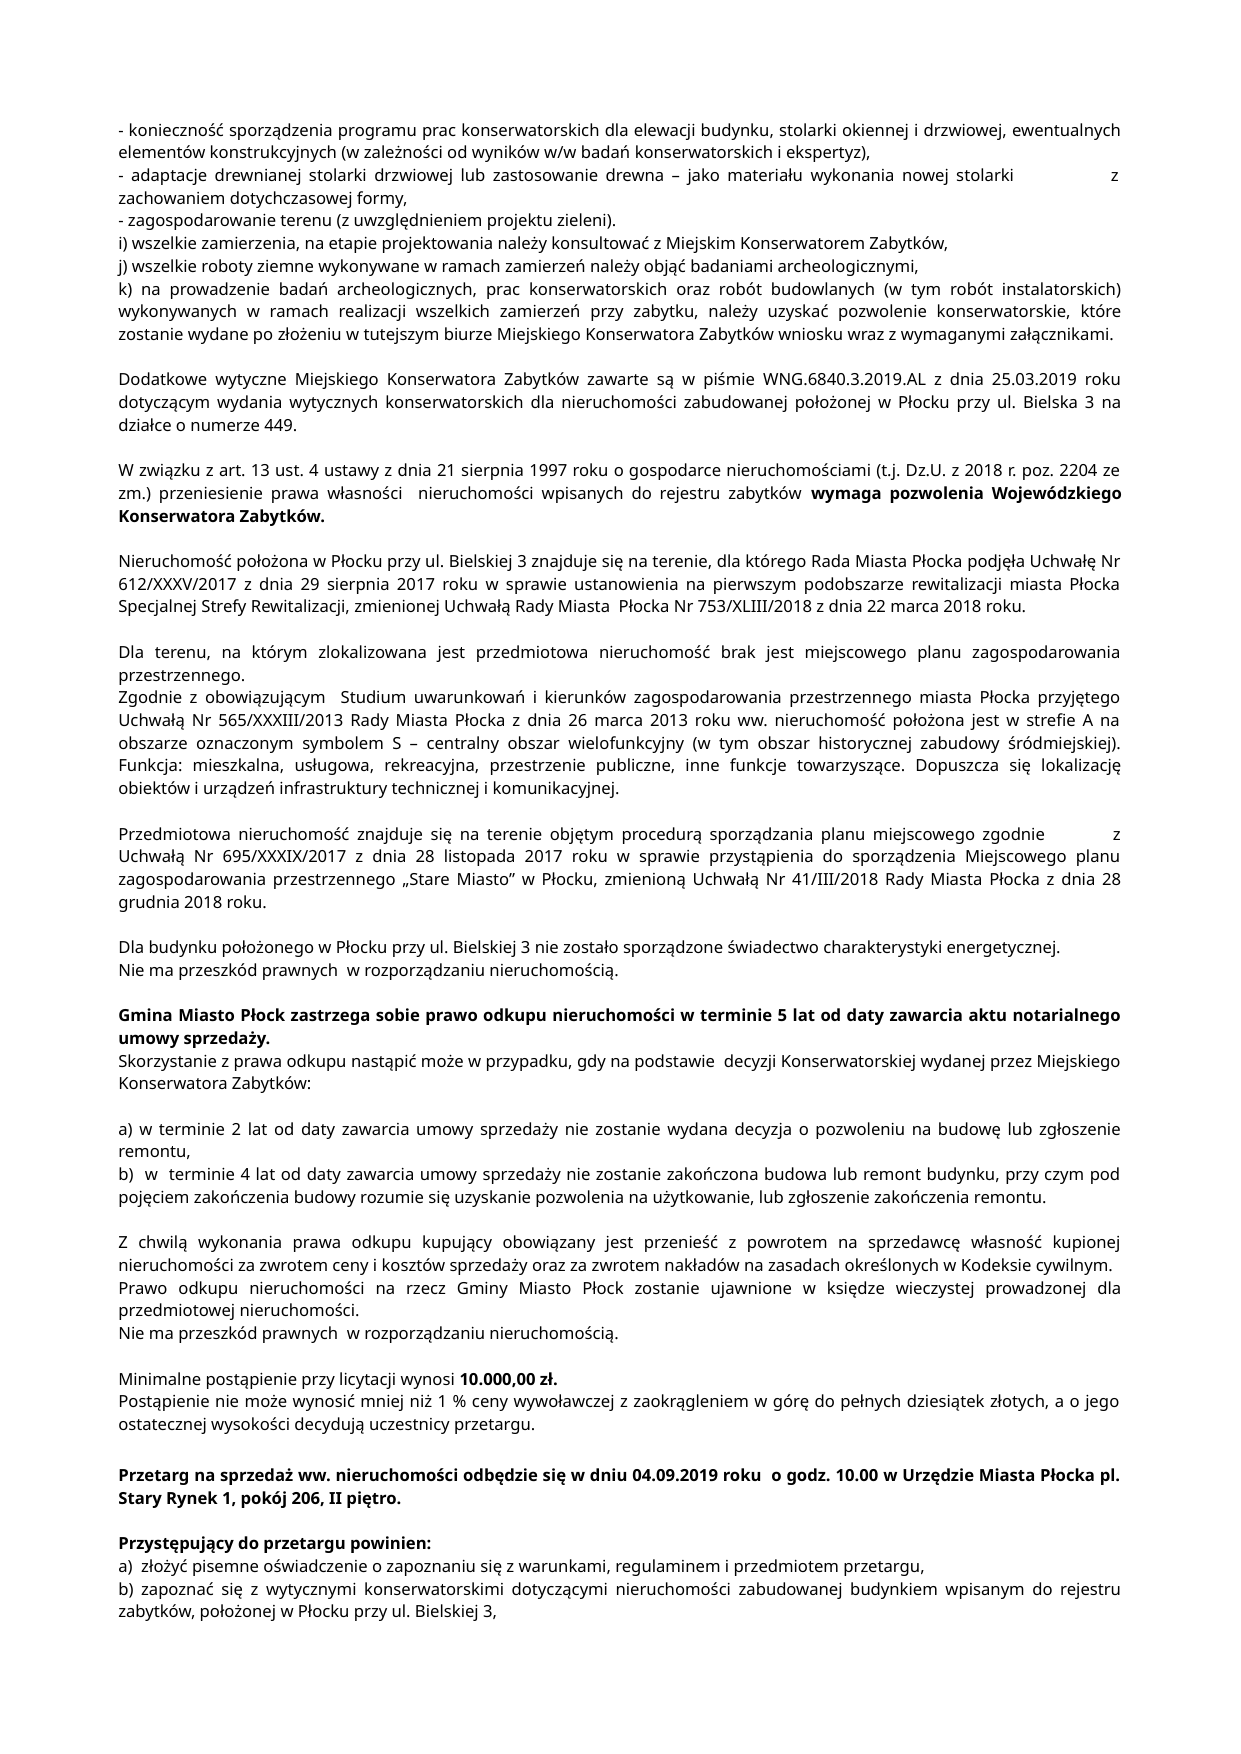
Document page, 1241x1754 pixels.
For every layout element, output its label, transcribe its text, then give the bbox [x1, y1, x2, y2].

text - adaptacje drewnianej stolarki drzwiowej lub zastosowanie drewna – jako materiału wykonania nowej stolarki z zachowaniem dotychczasowej formy, [118, 163, 1122, 209]
text - zagospodarowanie terenu (z uwzględnieniem projektu zieleni). [118, 209, 1122, 232]
text Dla terenu, na którym zlokalizowana jest przedmiotowa nieruchomość brak jest miejscowego planu zagospodarowania przestrzennego. [118, 640, 1122, 686]
text j) wszelkie roboty ziemne wykonywane w ramach zamierzeń należy objąć badaniami archeologicznymi, [118, 254, 1122, 277]
text Postąpienie nie może wynosić mniej niż 1 % ceny wywoławczej z zaokrągleniem w górę do pełnych dziesiątek złotych, a o jego ostatecznej wysokości decydują uczestnicy przetargu. [118, 1390, 1122, 1435]
text - konieczność sporządzenia programu prac konserwatorskich dla elewacji budynku, stolarki okiennej i drzwiowej, ewentualnych elementów konstrukcyjnych (w zależności od wyników w/w badań konserwatorskich i ekspertyz), [118, 118, 1122, 163]
text Dodatkowe wytyczne Miejskiego Konserwatora Zabytków zawarte są w piśmie WNG.6840.3.2019.AL z dnia 25.03.2019 roku dotyczącym wydania wytycznych konserwatorskich dla nieruchomości zabudowanej położonej w Płocku przy ul. Bielska 3 na działce o numerze 449. [118, 368, 1122, 436]
text b) zapoznać się z wytycznymi konserwatorskimi dotyczącymi nieruchomości zabudowanej budynkiem wpisanym do rejestru zabytków, położonej w Płocku przy ul. Bielskiej 3, [118, 1577, 1122, 1623]
text Przystępujący do przetargu powinien: [118, 1532, 1122, 1554]
text Przedmiotowa nieruchomość znajduje się na terenie objętym procedurą sporządzania planu miejscowego zgodnie z Uchwałą Nr 695/XXXIX/2017 z dnia 28 listopada 2017 roku w sprawie przystąpienia do sporządzenia Miejscowego planu zagospodarowania przestrzennego „Stare Miasto” w Płocku, zmienioną Uchwałą Nr 41/III/2018 Rady Miasta Płocka z dnia 28 grudnia 2018 roku. [118, 822, 1122, 913]
text Minimalne postąpienie przy licytacji wynosi 10.000,00 zł. [118, 1367, 1122, 1390]
text W związku z art. 13 ust. 4 ustawy z dnia 21 sierpnia 1997 roku o gospodarce nieruchomościami (t.j. Dz.U. z 2018 r. poz. 2204 ze zm.) przeniesienie prawa własności nieruchomości wpisanych do rejestru zabytków wymaga pozwolenia Wojewódzkiego Konserwatora Zabytków. [118, 459, 1122, 527]
text Gmina Miasto Płock zastrzega sobie prawo odkupu nieruchomości w terminie 5 lat od daty zawarcia aktu notarialnego umowy sprzedaży. [118, 1004, 1122, 1049]
text i) wszelkie zamierzenia, na etapie projektowania należy konsultować z Miejskim Konserwatorem Zabytków, [118, 232, 1122, 254]
text a) złożyć pisemne oświadczenie o zapoznaniu się z warunkami, regulaminem i przedmiotem przetargu, [118, 1554, 1122, 1577]
list Nie ma przeszkód prawnych w rozporządzaniu nieruchomością. [118, 958, 1122, 981]
list Nie ma przeszkód prawnych w rozporządzaniu nieruchomością. [118, 1322, 1122, 1344]
text Nieruchomość położona w Płocku przy ul. Bielskiej 3 znajduje się na terenie, dla którego Rada Miasta Płocka podjęła Uchwałę Nr 612/XXXV/2017 z dnia 29 sierpnia 2017 roku w sprawie ustanowienia na pierwszym podobszarze rewitalizacji miasta Płocka Specjalnej Strefy Rewitalizacji, zmienionej Uchwałą Rady Miasta Płocka Nr 753/XLIII/2018 z dnia 22 marca 2018 roku. [118, 549, 1122, 618]
text Przetarg na sprzedaż ww. nieruchomości odbędzie się w dniu 04.09.2019 roku o godz. 10.00 w Urzędzie Miasta Płocka pl. Stary Rynek 1, pokój 206, II piętro. [118, 1464, 1122, 1509]
text Skorzystanie z prawa odkupu nastąpić może w przypadku, gdy na podstawie decyzji Konserwatorskiej wydanej przez Miejskiego Konserwatora Zabytków: [118, 1049, 1122, 1094]
text a) w terminie 2 lat od daty zawarcia umowy sprzedaży nie zostanie wydana decyzja o pozwoleniu na budowę lub zgłoszenie remontu, [118, 1117, 1122, 1163]
text k) na prowadzenie badań archeologicznych, prac konserwatorskich oraz robót budowlanych (w tym robót instalatorskich) wykonywanych w ramach realizacji wszelkich zamierzeń przy zabytku, należy uzyskać pozwolenie konserwatorskie, które zostanie wydane po złożeniu w tutejszym biurze Miejskiego Konserwatora Zabytków wniosku wraz z wymaganymi załącznikami. [118, 277, 1122, 345]
text Z chwilą wykonania prawa odkupu kupujący obowiązany jest przenieść z powrotem na sprzedawcę własność kupionej nieruchomości za zwrotem ceny i kosztów sprzedaży oraz za zwrotem nakładów na zasadach określonych w Kodeksie cywilnym. [118, 1231, 1122, 1276]
list Dla budynku położonego w Płocku przy ul. Bielskiej 3 nie zostało sporządzone świadectwo charakterystyki energetycznej. [118, 936, 1122, 958]
text Zgodnie z obowiązującym Studium uwarunkowań i kierunków zagospodarowania przestrzennego miasta Płocka przyjętego Uchwałą Nr 565/XXXIII/2013 Rady Miasta Płocka z dnia 26 marca 2013 roku ww. nieruchomość położona jest w strefie A na obszarze oznaczonym symbolem S – centralny obszar wielofunkcyjny (w tym obszar historycznej zabudowy śródmiejskiej). Funkcja: mieszkalna, usługowa, rekreacyjna, przestrzenie publiczne, inne funkcje towarzyszące. Dopuszcza się lokalizację obiektów i urządzeń infrastruktury technicznej i komunikacyjnej. [118, 686, 1122, 799]
text b) w terminie 4 lat od daty zawarcia umowy sprzedaży nie zostanie zakończona budowa lub remont budynku, przy czym pod pojęciem zakończenia budowy rozumie się uzyskanie pozwolenia na użytkowanie, lub zgłoszenie zakończenia remontu. [118, 1163, 1122, 1208]
text Prawo odkupu nieruchomości na rzecz Gminy Miasto Płock zostanie ujawnione w księdze wieczystej prowadzonej dla przedmiotowej nieruchomości. [118, 1276, 1122, 1322]
